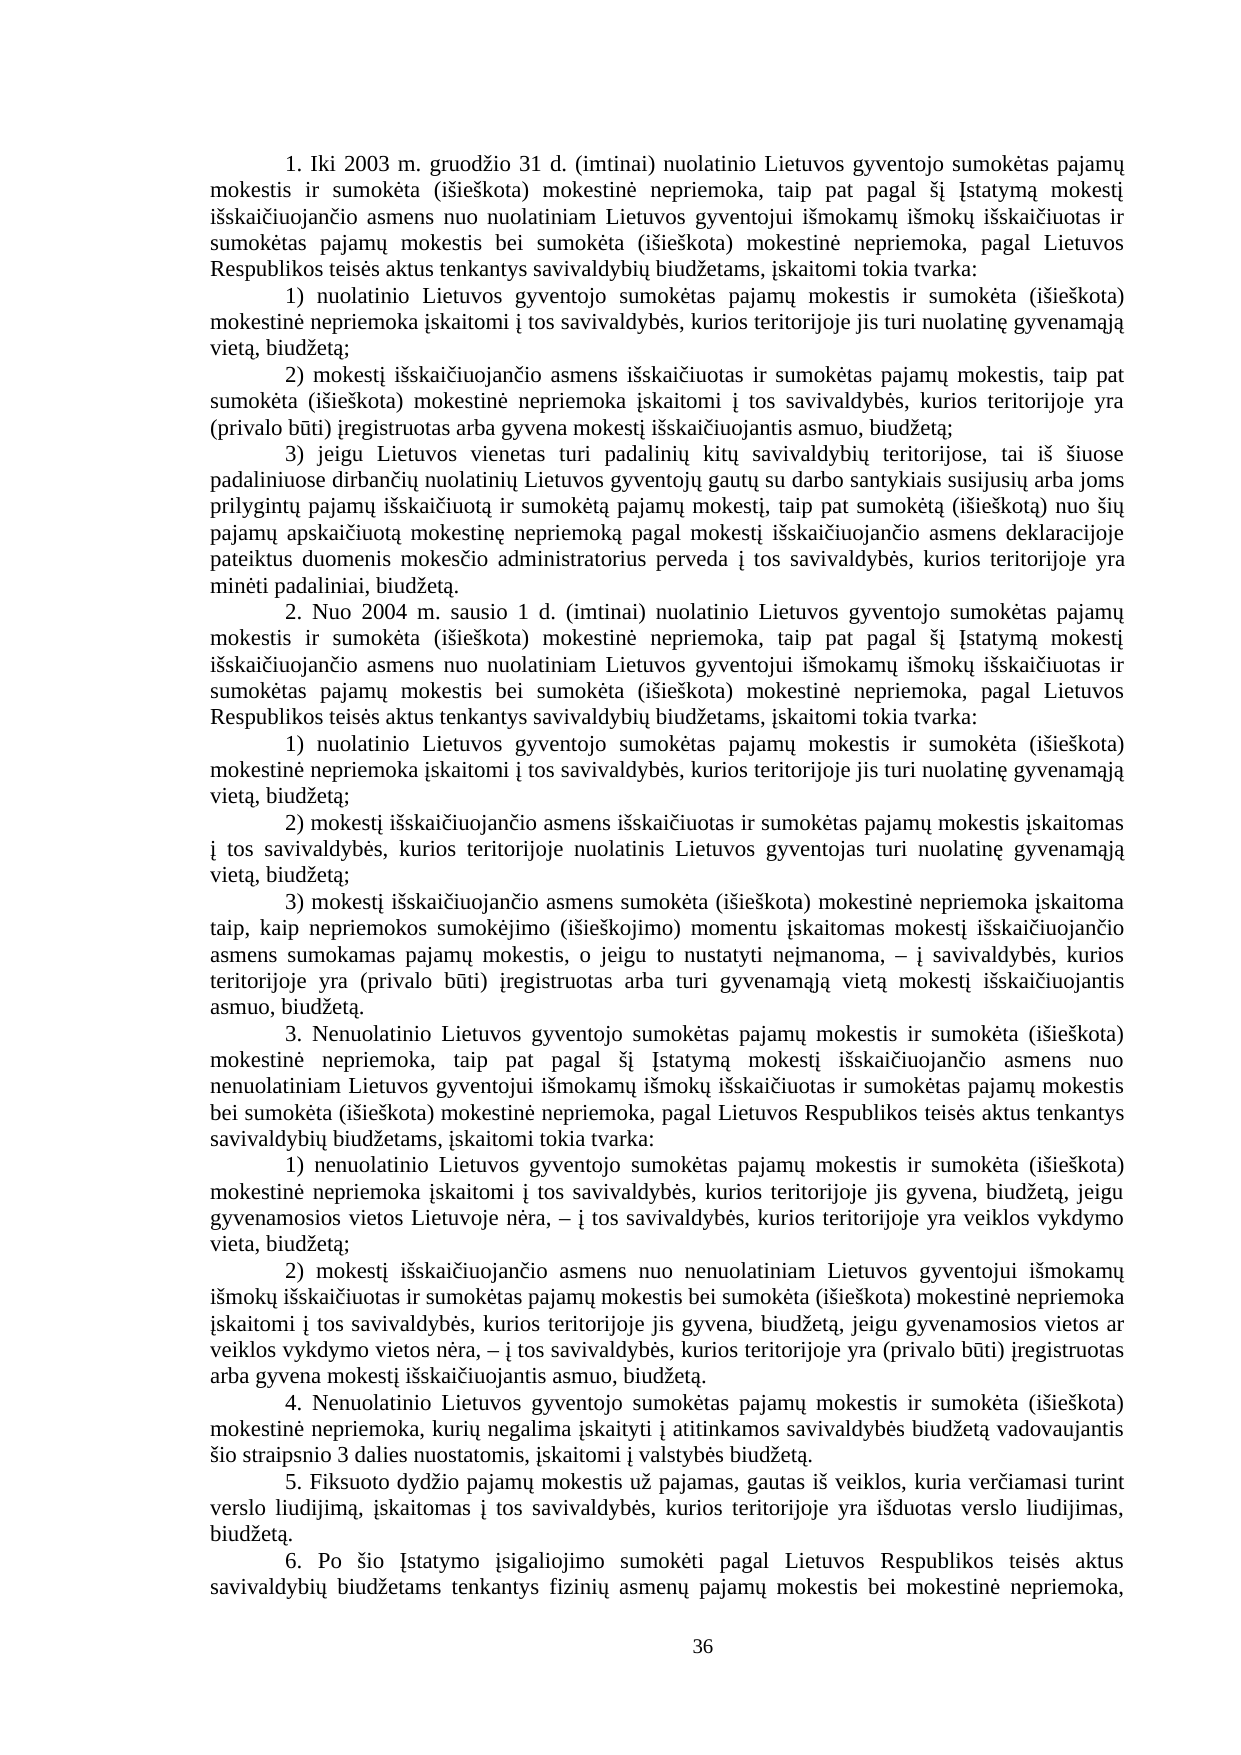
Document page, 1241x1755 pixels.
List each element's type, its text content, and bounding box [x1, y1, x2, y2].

text 1. Iki 2003 m. gruodžio 31 d. (imtinai) nuolatinio Lietuvos gyventojo sumokėtas pajamų mokestis ir sumokėta (išieškota) mokestinė nepriemoka, taip pat pagal šį Įstatymą mokestį išskaičiuojančio asmens nuo nuolatiniam Lietuvos gyventojui išmokamų išmokų išskaičiuotas ir sumokėtas pajamų mokestis bei sumokėta (išieškota) mokestinė nepriemoka, pagal Lietuvos Respublikos teisės aktus tenkantys savivaldybių biudžetams, įskaitomi tokia tvarka: [210, 150, 1126, 282]
text 3) jeigu Lietuvos vienetas turi padalinių kitų savivaldybių teritorijose, tai iš šiuose padaliniuose dirbančių nuolatinių Lietuvos gyventojų gautų su darbo santykiais susijusių arba joms prilygintų pajamų išskaičiuotą ir sumokėtą pajamų mokestį, taip pat sumokėtą (išieškotą) nuo šių pajamų apskaičiuotą mokestinę nepriemoką pagal mokestį išskaičiuojančio asmens deklaracijoje pateiktus duomenis mokesčio administratorius perveda į tos savivaldybės, kurios teritorijoje yra minėti padaliniai, biudžetą. [210, 440, 1126, 598]
text 2. Nuo 2004 m. sausio 1 d. (imtinai) nuolatinio Lietuvos gyventojo sumokėtas pajamų mokestis ir sumokėta (išieškota) mokestinė nepriemoka, taip pat pagal šį Įstatymą mokestį išskaičiuojančio asmens nuo nuolatiniam Lietuvos gyventojui išmokamų išmokų išskaičiuotas ir sumokėtas pajamų mokestis bei sumokėta (išieškota) mokestinė nepriemoka, pagal Lietuvos Respublikos teisės aktus tenkantys savivaldybių biudžetams, įskaitomi tokia tvarka: [210, 598, 1126, 730]
text 2) mokestį išskaičiuojančio asmens išskaičiuotas ir sumokėtas pajamų mokestis įskaitomas į tos savivaldybės, kurios teritorijoje nuolatinis Lietuvos gyventojas turi nuolatinę gyvenamąją vietą, biudžetą; [210, 809, 1126, 888]
text 3) mokestį išskaičiuojančio asmens sumokėta (išieškota) mokestinė nepriemoka įskaitoma taip, kaip nepriemokos sumokėjimo (išieškojimo) momentu įskaitomas mokestį išskaičiuojančio asmens sumokamas pajamų mokestis, o jeigu to nustatyti neįmanoma, – į savivaldybės, kurios teritorijoje yra (privalo būti) įregistruotas arba turi gyvenamąją vietą mokestį išskaičiuojantis asmuo, biudžetą. [210, 888, 1126, 1020]
text 1) nuolatinio Lietuvos gyventojo sumokėtas pajamų mokestis ir sumokėta (išieškota) mokestinė nepriemoka įskaitomi į tos savivaldybės, kurios teritorijoje jis turi nuolatinę gyvenamąją vietą, biudžetą; [210, 282, 1126, 361]
text 3. Nenuolatinio Lietuvos gyventojo sumokėtas pajamų mokestis ir sumokėta (išieškota) mokestinė nepriemoka, taip pat pagal šį Įstatymą mokestį išskaičiuojančio asmens nuo nenuolatiniam Lietuvos gyventojui išmokamų išmokų išskaičiuotas ir sumokėtas pajamų mokestis bei sumokėta (išieškota) mokestinė nepriemoka, pagal Lietuvos Respublikos teisės aktus tenkantys savivaldybių biudžetams, įskaitomi tokia tvarka: [210, 1020, 1126, 1151]
text 4. Nenuolatinio Lietuvos gyventojo sumokėtas pajamų mokestis ir sumokėta (išieškota) mokestinė nepriemoka, kurių negalima įskaityti į atitinkamos savivaldybės biudžetą vadovaujantis šio straipsnio 3 dalies nuostatomis, įskaitomi į valstybės biudžetą. [210, 1389, 1126, 1468]
text 1) nenuolatinio Lietuvos gyventojo sumokėtas pajamų mokestis ir sumokėta (išieškota) mokestinė nepriemoka įskaitomi į tos savivaldybės, kurios teritorijoje jis gyvena, biudžetą, jeigu gyvenamosios vietos Lietuvoje nėra, – į tos savivaldybės, kurios teritorijoje yra veiklos vykdymo vieta, biudžetą; [210, 1151, 1126, 1257]
text 2) mokestį išskaičiuojančio asmens nuo nenuolatiniam Lietuvos gyventojui išmokamų išmokų išskaičiuotas ir sumokėtas pajamų mokestis bei sumokėta (išieškota) mokestinė nepriemoka įskaitomi į tos savivaldybės, kurios teritorijoje jis gyvena, biudžetą, jeigu gyvenamosios vietos ar veiklos vykdymo vietos nėra, – į tos savivaldybės, kurios teritorijoje yra (privalo būti) įregistruotas arba gyvena mokestį išskaičiuojantis asmuo, biudžetą. [210, 1257, 1126, 1389]
text 5. Fiksuoto dydžio pajamų mokestis už pajamas, gautas iš veiklos, kuria verčiamasi turint verslo liudijimą, įskaitomas į tos savivaldybės, kurios teritorijoje yra išduotas verslo liudijimas, biudžetą. [210, 1468, 1126, 1547]
text 1) nuolatinio Lietuvos gyventojo sumokėtas pajamų mokestis ir sumokėta (išieškota) mokestinė nepriemoka įskaitomi į tos savivaldybės, kurios teritorijoje jis turi nuolatinę gyvenamąją vietą, biudžetą; [210, 730, 1126, 809]
text 6. Po šio Įstatymo įsigaliojimo sumokėti pagal Lietuvos Respublikos teisės aktus savivaldybių biudžetams tenkantys fizinių asmenų pajamų mokestis bei mokestinė nepriemoka, [210, 1547, 1126, 1599]
text 2) mokestį išskaičiuojančio asmens išskaičiuotas ir sumokėtas pajamų mokestis, taip pat sumokėta (išieškota) mokestinė nepriemoka įskaitomi į tos savivaldybės, kurios teritorijoje yra (privalo būti) įregistruotas arba gyvena mokestį išskaičiuojantis asmuo, biudžetą; [210, 361, 1126, 440]
